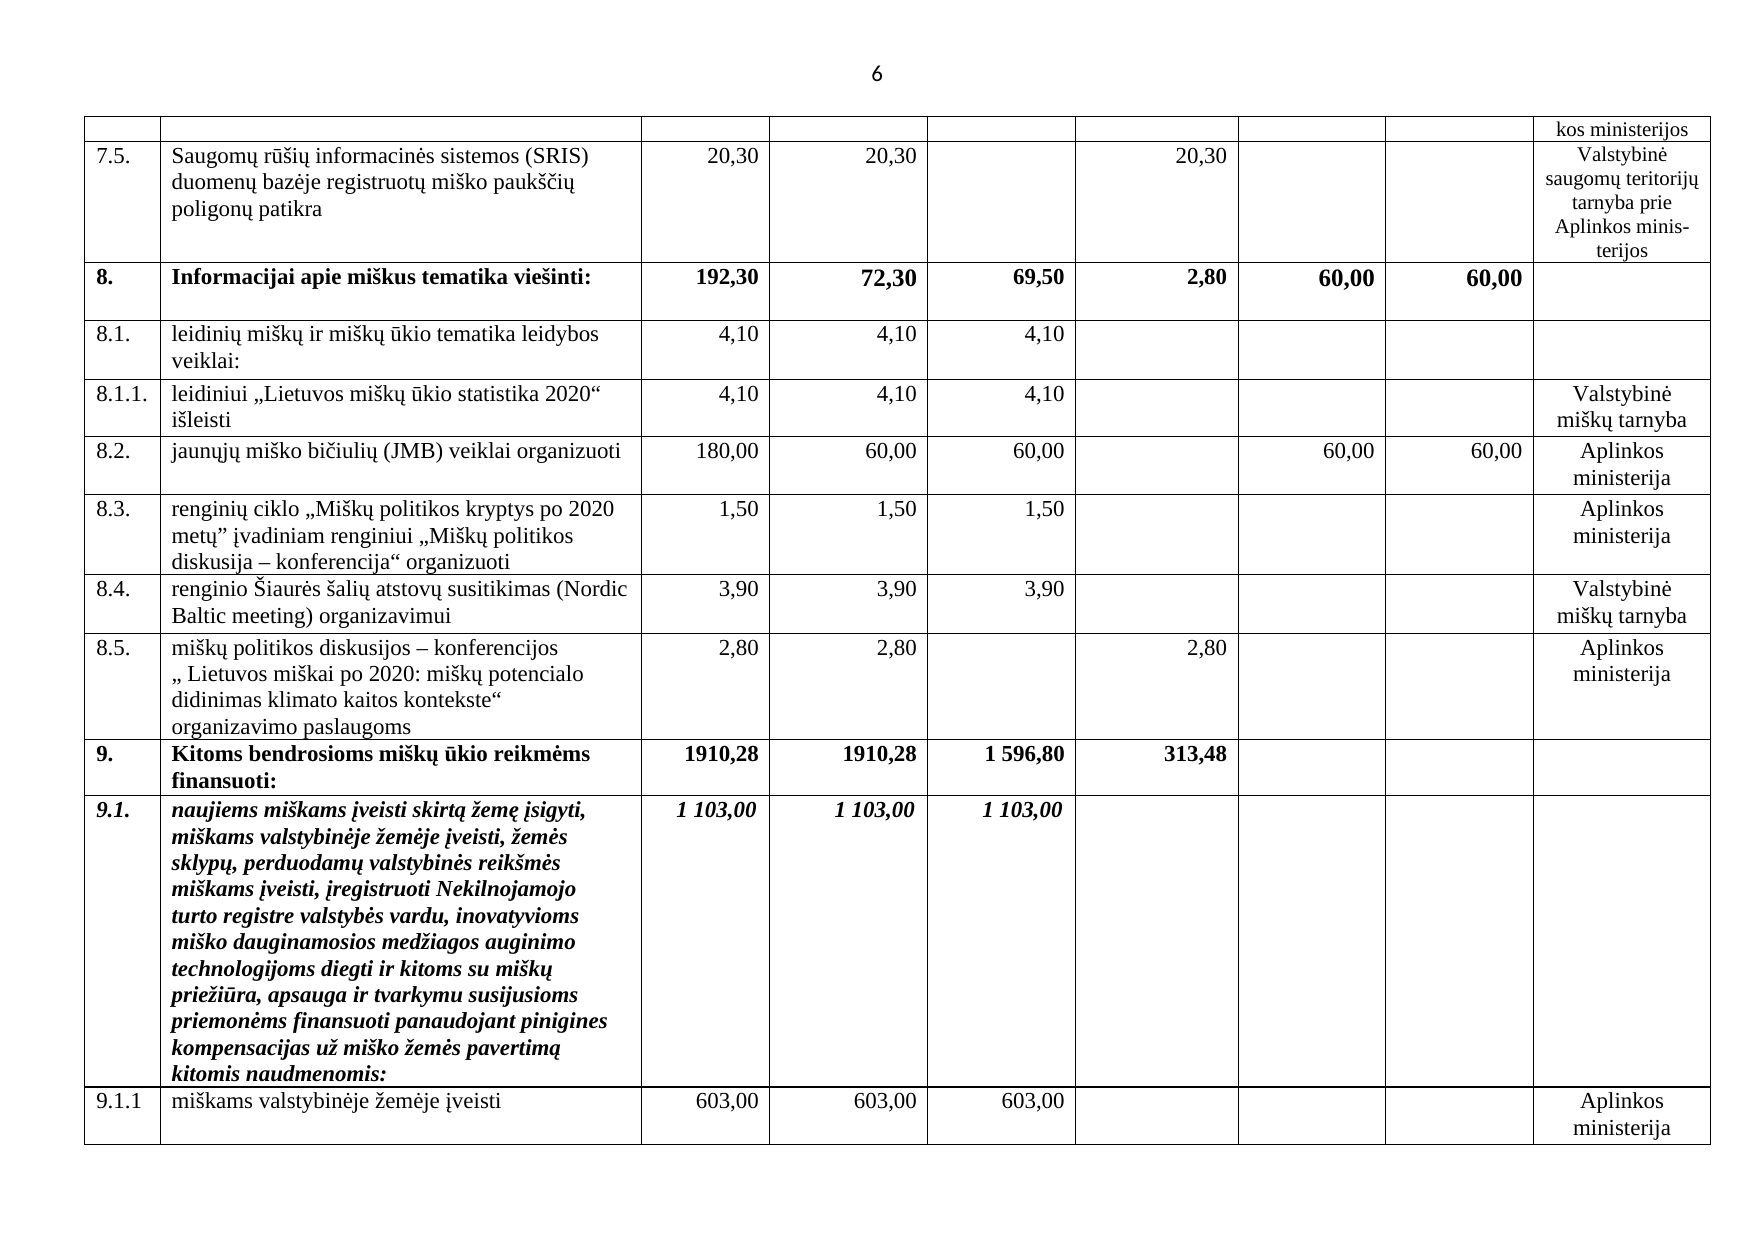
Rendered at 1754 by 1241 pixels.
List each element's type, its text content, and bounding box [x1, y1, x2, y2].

table_cell Valstybinė saugomų teritorijų tarnyba prie Aplinkos minis-terijos [1534, 142, 1710, 262]
table_cell [1076, 321, 1238, 379]
table_cell [1076, 437, 1238, 494]
table_cell 2,80 [642, 634, 769, 739]
table_cell Aplinkos ministerija [1534, 437, 1710, 494]
table_cell [1386, 1088, 1533, 1144]
table_cell 60,00 [1239, 263, 1385, 319]
table_cell Valstybinė miškų tarnyba [1534, 575, 1710, 633]
table_cell 20,30 [642, 142, 769, 262]
table_cell [1239, 380, 1385, 436]
table_cell 9.1.1 [85, 1088, 160, 1144]
table_cell [161, 117, 641, 141]
table_cell renginio Šiaurės šalių atstovų susitikimas (Nordic Baltic meeting) organizavimui [161, 575, 641, 633]
table_cell Aplinkos ministerija [1534, 634, 1710, 739]
table_cell leidinių miškų ir miškų ūkio tematika leidybos veiklai: [161, 321, 641, 379]
table_cell 20,30 [1076, 142, 1238, 262]
table_cell 7.5. [85, 142, 160, 262]
table_cell 2,80 [1076, 263, 1238, 319]
table_cell jaunųjų miško bičiulių (JMB) veiklai organizuoti [161, 437, 641, 494]
table_cell [928, 142, 1075, 262]
table_cell miškams valstybinėje žemėje įveisti [161, 1088, 641, 1144]
table_cell 603,00 [642, 1088, 769, 1144]
table_cell [1239, 495, 1385, 574]
table_cell [1386, 117, 1533, 141]
table_cell [1239, 117, 1385, 141]
table_cell 192,30 [642, 263, 769, 319]
table_cell [1239, 1088, 1385, 1144]
table_cell [928, 634, 1075, 739]
table_cell 60,00 [1239, 437, 1385, 494]
table_cell 603,00 [770, 1088, 927, 1144]
table_cell [1239, 321, 1385, 379]
table_cell 4,10 [642, 321, 769, 379]
table_cell [1076, 796, 1238, 1086]
table_cell [642, 117, 769, 141]
table_cell 60,00 [1386, 437, 1533, 494]
table_cell kos ministerijos [1534, 117, 1710, 141]
table_cell [1239, 575, 1385, 633]
table_cell Saugomų rūšių informacinės sistemos (SRIS) duomenų bazėje registruotų miško paukščių poligonų patikra [161, 142, 641, 262]
table_cell 3,90 [642, 575, 769, 633]
table_cell 8.2. [85, 437, 160, 494]
table_cell [1239, 796, 1385, 1086]
table_cell [928, 117, 1075, 141]
table_cell [1534, 740, 1710, 795]
table_cell 8.5. [85, 634, 160, 739]
table_cell 1 103,00 [642, 796, 769, 1086]
table_cell 69,50 [928, 263, 1075, 319]
table_cell 1,50 [642, 495, 769, 574]
table_cell 2,80 [1076, 634, 1238, 739]
table_cell [1386, 796, 1533, 1086]
table_cell [1239, 142, 1385, 262]
table_cell 8. [85, 263, 160, 319]
table_cell renginių ciklo „Miškų politikos kryptys po 2020 metų” įvadiniam renginiui „Miškų politikos diskusija – konferencija“ organizuoti [161, 495, 641, 574]
table_cell [1076, 1088, 1238, 1144]
table_cell [1386, 740, 1533, 795]
table_cell [1386, 142, 1533, 262]
table_cell [85, 117, 160, 141]
table_cell 1 103,00 [770, 796, 927, 1086]
table_cell 8.3. [85, 495, 160, 574]
table_cell [1076, 117, 1238, 141]
table_cell 4,10 [770, 380, 927, 436]
table_cell 180,00 [642, 437, 769, 494]
table_cell Aplinkos ministerija [1534, 495, 1710, 574]
table_cell 9.1. [85, 796, 160, 1086]
table_cell 8.4. [85, 575, 160, 633]
table_cell Aplinkos ministerija [1534, 1088, 1710, 1144]
table_cell [1386, 634, 1533, 739]
table_cell [1076, 575, 1238, 633]
table_cell [1386, 575, 1533, 633]
table_cell [770, 117, 927, 141]
table_cell 8.1. [85, 321, 160, 379]
table_cell 1 596,80 [928, 740, 1075, 795]
table_cell [1386, 380, 1533, 436]
table_cell [1239, 740, 1385, 795]
table_cell 3,90 [770, 575, 927, 633]
table_cell 4,10 [770, 321, 927, 379]
table_cell 72,30 [770, 263, 927, 319]
table_cell Kitoms bendrosioms miškų ūkio reikmėms finansuoti: [161, 740, 641, 795]
table_cell 603,00 [928, 1088, 1075, 1144]
table_cell [1534, 796, 1710, 1086]
table_cell 4,10 [642, 380, 769, 436]
table_cell 1,50 [770, 495, 927, 574]
table_cell 9. [85, 740, 160, 795]
table_cell leidiniui „Lietuvos miškų ūkio statistika 2020“ išleisti [161, 380, 641, 436]
table_cell Valstybinė miškų tarnyba [1534, 380, 1710, 436]
table_cell [1386, 321, 1533, 379]
table_cell 3,90 [928, 575, 1075, 633]
table_cell miškų politikos diskusijos – konferencijos „ Lietuvos miškai po 2020: miškų potencialo didinimas klimato kaitos kontekste“ organizavimo paslaugoms [161, 634, 641, 739]
table_cell 20,30 [770, 142, 927, 262]
table_cell 60,00 [1386, 263, 1533, 319]
table_cell 4,10 [928, 380, 1075, 436]
table_cell [1534, 321, 1710, 379]
table_cell naujiems miškams įveisti skirtą žemę įsigyti, miškams valstybinėje žemėje įveisti, žemės sklypų, perduodamų valstybinės reikšmės miškams įveisti, įregistruoti Nekilnojamojo turto registre valstybės vardu, inovatyvioms miško dauginamosios medžiagos auginimo technologijoms diegti ir kitoms su miškų priežiūra, apsauga ir tvarkymu susijusioms priemonėms finansuoti panaudojant pinigines kompensacijas už miško žemės pavertimą kitomis naudmenomis: [161, 796, 641, 1086]
table_cell [1076, 495, 1238, 574]
table_cell 4,10 [928, 321, 1075, 379]
table_cell 60,00 [928, 437, 1075, 494]
table_cell 60,00 [770, 437, 927, 494]
table_cell [1534, 263, 1710, 319]
table_cell 1910,28 [642, 740, 769, 795]
table_cell 2,80 [770, 634, 927, 739]
table_cell 1910,28 [770, 740, 927, 795]
table_cell 313,48 [1076, 740, 1238, 795]
table_cell [1239, 634, 1385, 739]
table_cell 8.1.1. [85, 380, 160, 436]
table_cell 1 103,00 [928, 796, 1075, 1086]
table_cell Informacijai apie miškus tematika viešinti: [161, 263, 641, 319]
table_cell [1076, 380, 1238, 436]
table_cell 1,50 [928, 495, 1075, 574]
table_cell [1386, 495, 1533, 574]
